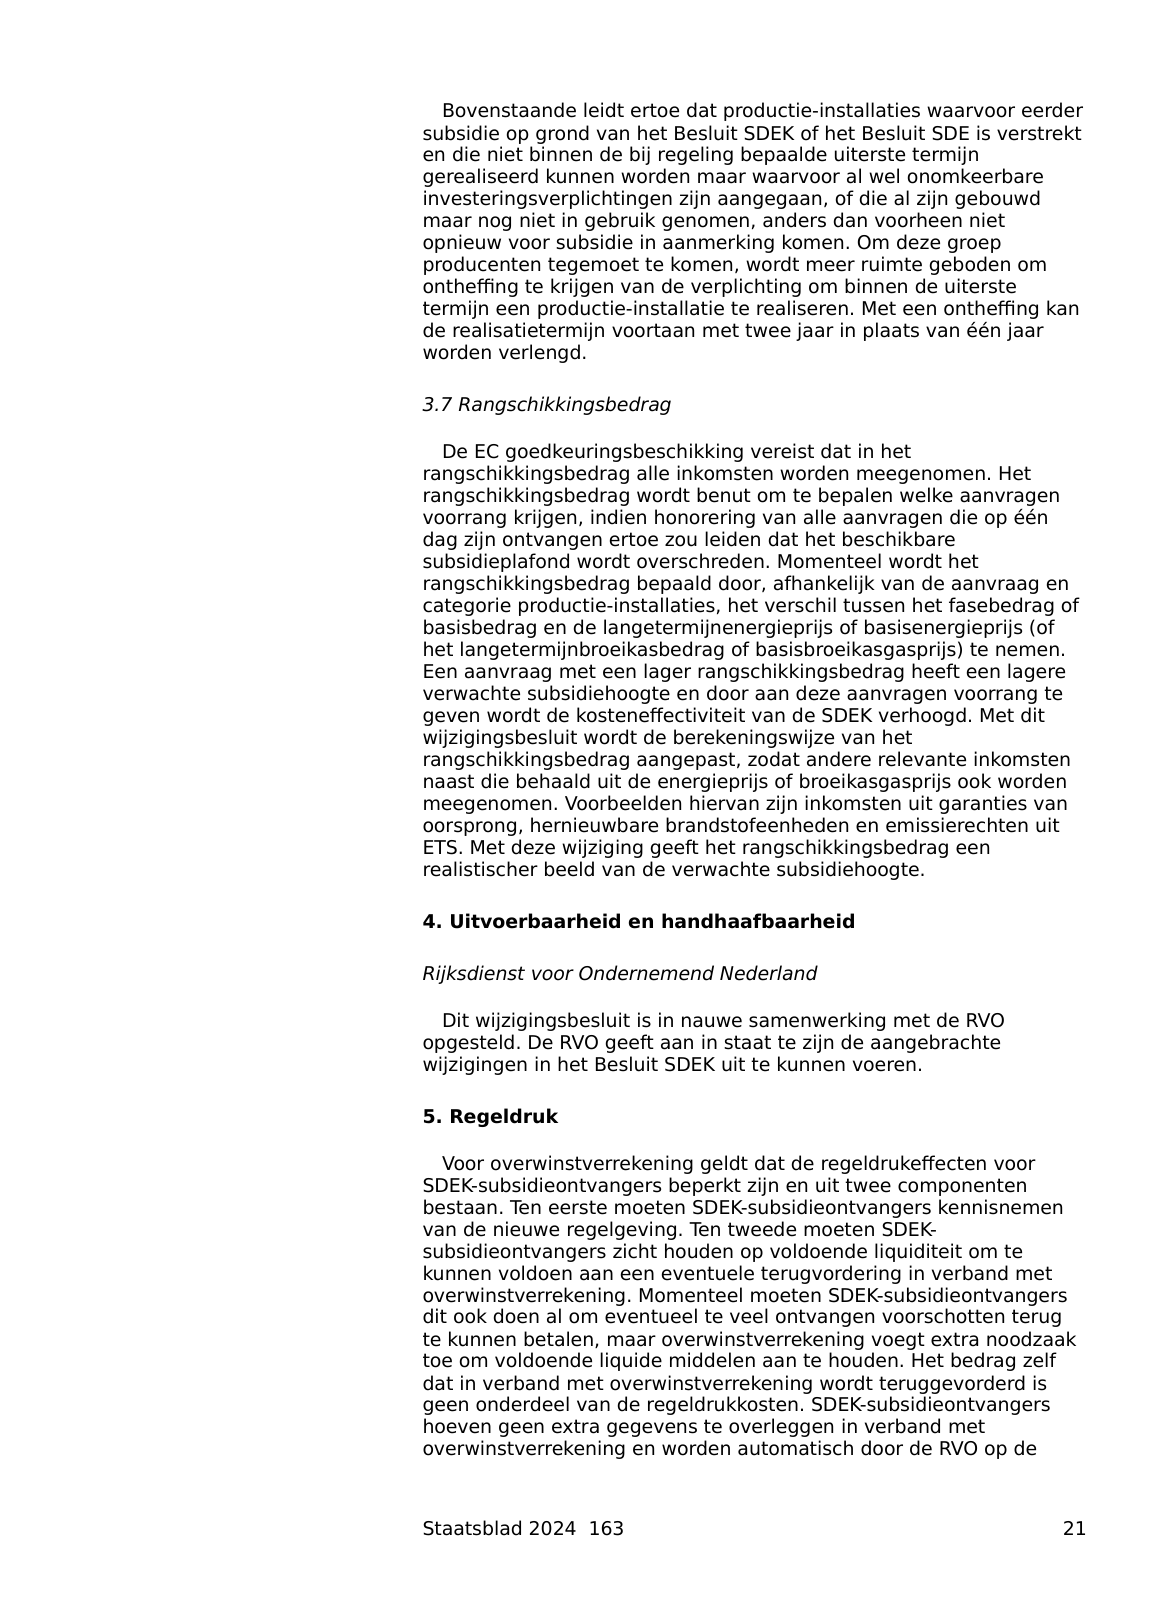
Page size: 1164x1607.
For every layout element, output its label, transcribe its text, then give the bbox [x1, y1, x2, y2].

subtitle 3.7 Rangschikkingsbedrag [422, 394, 1087, 416]
subtitle Rijksdienst voor Ondernemend Nederland [422, 963, 1087, 985]
text Voor overwinstverrekening geldt dat de regeldrukeffecten voor SDEK-subsidieontvangers beperkt zijn en uit twee componenten bestaan. Ten eerste moeten SDEK-subsidieontvangers kennisnemen van de nieuwe regelgeving. Ten tweede moeten SDEK-subsidieontvangers zicht houden op voldoende liquiditeit om te kunnen voldoen aan een eventuele terugvordering in verband met overwinstverrekening. Momenteel moeten SDEK-subsidieontvangers dit ook doen al om eventueel te veel ontvangen voorschotten terug te kunnen betalen, maar overwinstverrekening voegt extra noodzaak toe om voldoende liquide middelen aan te houden. Het bedrag zelf dat in verband met overwinstverrekening wordt teruggevorderd is geen onderdeel van de regeldrukkosten. SDEK-subsidieontvangers hoeven geen extra gegevens te overleggen in verband met overwinstverrekening en worden automatisch door de RVO op de [422, 1153, 1087, 1460]
subtitle 5. Regeldruk [422, 1106, 1087, 1128]
subtitle 4. Uitvoerbaarheid en handhaafbaarheid [422, 911, 1087, 933]
text De EC goedkeuringsbeschikking vereist dat in het rangschikkingsbedrag alle inkomsten worden meegenomen. Het rangschikkingsbedrag wordt benut om te bepalen welke aanvragen voorrang krijgen, indien honorering van alle aanvragen die op één dag zijn ontvangen ertoe zou leiden dat het beschikbare subsidieplafond wordt overschreden. Momenteel wordt het rangschikkingsbedrag bepaald door, afhankelijk van de aanvraag en categorie productie-installaties, het verschil tussen het fasebedrag of basisbedrag en de langetermijnenergieprijs of basisenergieprijs (of het langetermijnbroeikasbedrag of basisbroeikasgasprijs) te nemen. Een aanvraag met een lager rangschikkingsbedrag heeft een lagere verwachte subsidiehoogte en door aan deze aanvragen voorrang te geven wordt de kosteneffectiviteit van de SDEK verhoogd. Met dit wijzigingsbesluit wordt de berekeningswijze van het rangschikkingsbedrag aangepast, zodat andere relevante inkomsten naast die behaald uit de energieprijs of broeikasgasprijs ook worden meegenomen. Voorbeelden hiervan zijn inkomsten uit garanties van oorsprong, hernieuwbare brandstofeenheden en emissierechten uit ETS. Met deze wijziging geeft het rangschikkingsbedrag een realistischer beeld van de verwachte subsidiehoogte. [422, 441, 1087, 881]
text Dit wijzigingsbesluit is in nauwe samenwerking met de RVO opgesteld. De RVO geeft aan in staat te zijn de aangebrachte wijzigingen in het Besluit SDEK uit te kunnen voeren. [422, 1010, 1087, 1076]
text Bovenstaande leidt ertoe dat productie-installaties waarvoor eerder subsidie op grond van het Besluit SDEK of het Besluit SDE is verstrekt en die niet binnen de bij regeling bepaalde uiterste termijn gerealiseerd kunnen worden maar waarvoor al wel onomkeerbare investeringsverplichtingen zijn aangegaan, of die al zijn gebouwd maar nog niet in gebruik genomen, anders dan voorheen niet opnieuw voor subsidie in aanmerking komen. Om deze groep producenten tegemoet te komen, wordt meer ruimte geboden om ontheffing te krijgen van de verplichting om binnen de uiterste termijn een productie-installatie te realiseren. Met een ontheffing kan de realisatietermijn voortaan met twee jaar in plaats van één jaar worden verlengd. [422, 100, 1087, 364]
